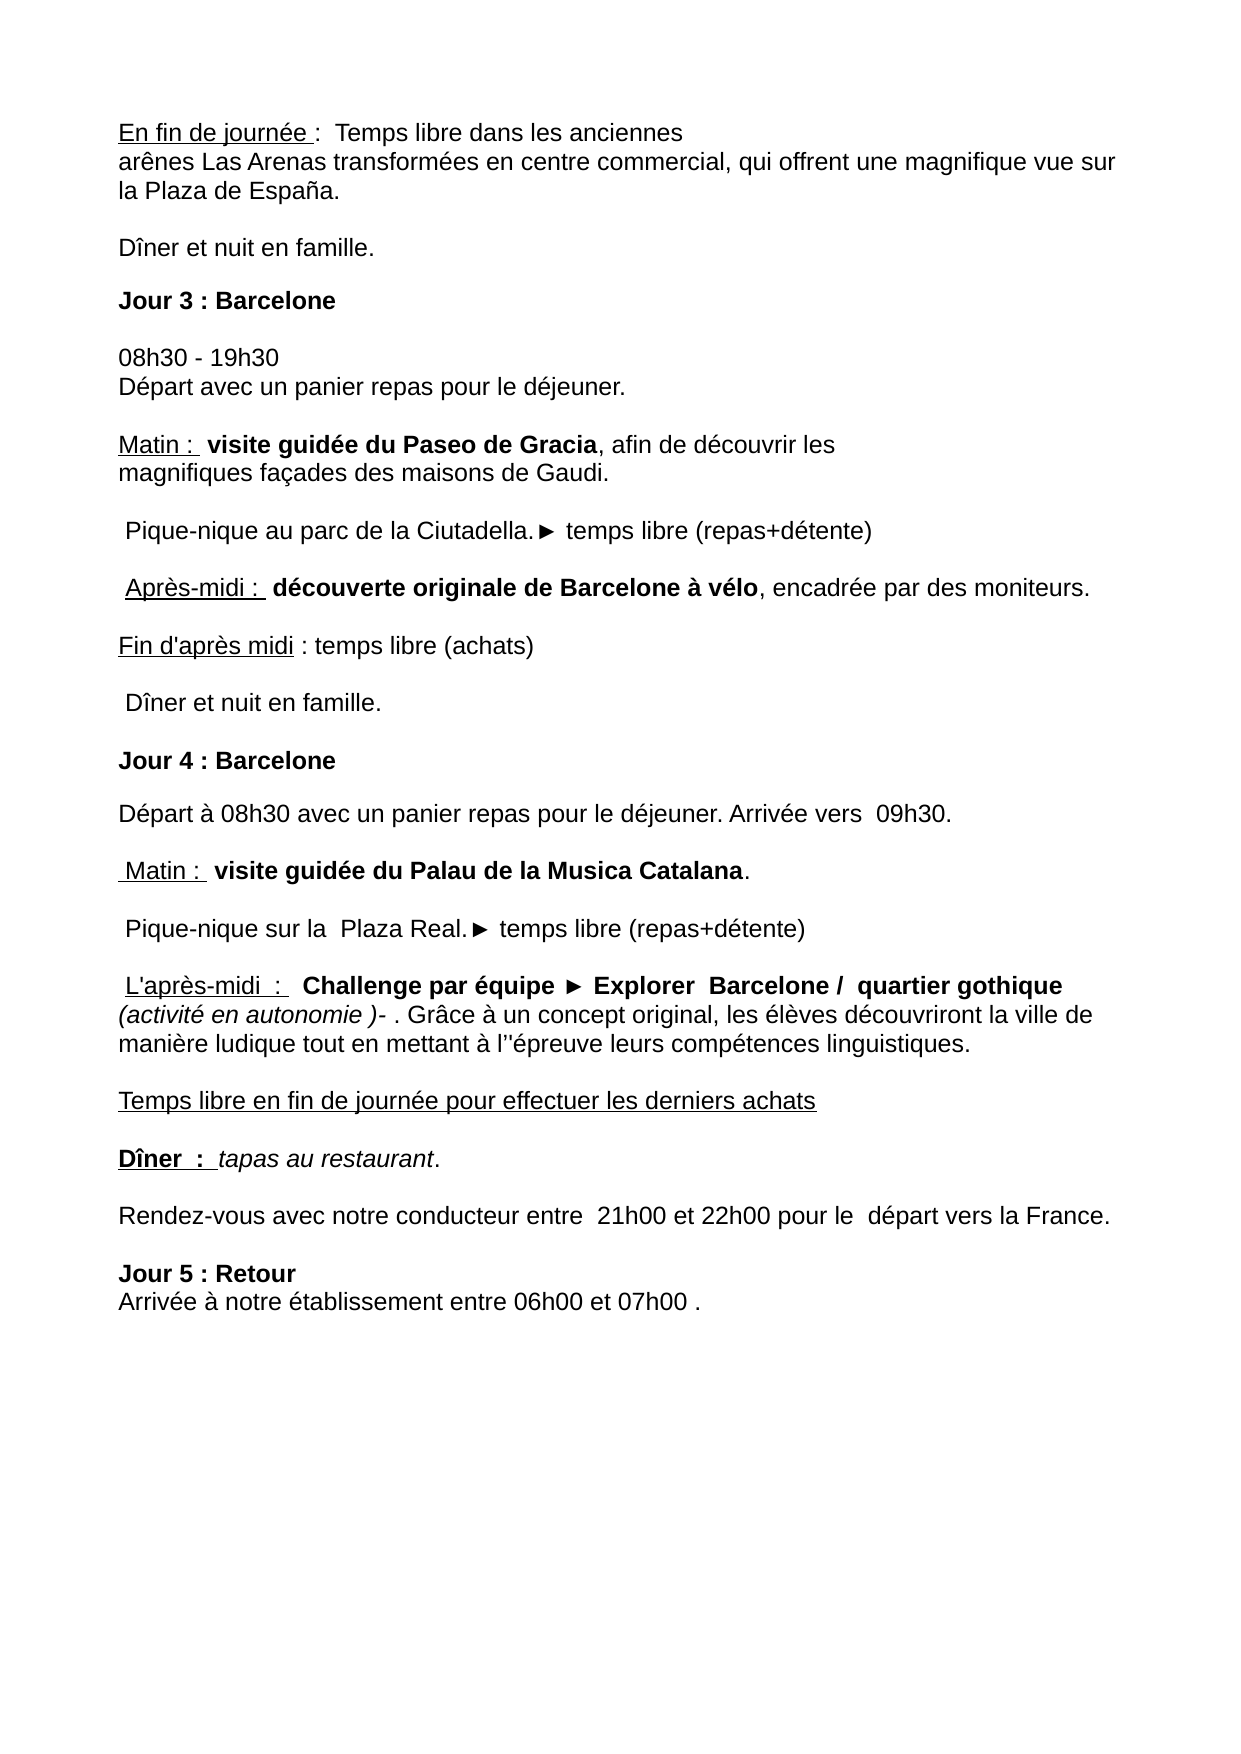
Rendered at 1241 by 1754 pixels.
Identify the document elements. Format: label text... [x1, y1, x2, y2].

text arênes Las Arenas transformées en centre commercial, qui offrent une magnifique vue sur la Plaza de España. [118, 147, 1122, 204]
text Matin : visite guidée du Paseo de Gracia, afin de découvrir les [118, 429, 1122, 458]
text Dîner et nuit en famille. [118, 688, 1122, 717]
text Départ à 08h30 avec un panier repas pour le déjeuner. Arrivée vers 09h30. [118, 798, 1122, 827]
text Jour 5 : Retour [118, 1258, 1122, 1287]
text L'après-midi : Challenge par équipe ► Explorer Barcelone / quartier gothique (activité en autonomie )- . Grâce à un concept original, les élèves découvriront la ville de [118, 971, 1122, 1028]
text En fin de journée : Temps libre dans les anciennes [118, 118, 1122, 147]
text Après-midi : découverte originale de Barcelone à vélo, encadrée par des moniteurs. [118, 573, 1122, 602]
text manière ludique tout en mettant à l’'épreuve leurs compétences linguistiques. [118, 1028, 1122, 1057]
text Pique-nique sur la Plaza Real.► temps libre (repas+détente) [118, 913, 1122, 942]
text 08h30 - 19h30 [118, 343, 1122, 372]
text Pique-nique au parc de la Ciutadella.► temps libre (repas+détente) [118, 516, 1122, 544]
text Rendez-vous avec notre conducteur entre 21h00 et 22h00 pour le départ vers la France. [118, 1201, 1122, 1230]
text Jour 4 : Barcelone [118, 746, 1122, 774]
text Matin : visite guidée du Palau de la Musica Catalana. [118, 856, 1122, 885]
text Dîner et nuit en famille. [118, 233, 1122, 262]
text Jour 3 : Barcelone [118, 286, 1122, 314]
text Temps libre en fin de journée pour effectuer les derniers achats [118, 1086, 1122, 1115]
text magnifiques façades des maisons de Gaudi. [118, 458, 1122, 487]
text Fin d'après midi : temps libre (achats) [118, 631, 1122, 659]
text Dîner : tapas au restaurant. [118, 1143, 1122, 1172]
text Arrivée à notre établissement entre 06h00 et 07h00 . [118, 1287, 1122, 1316]
text Départ avec un panier repas pour le déjeuner. [118, 372, 1122, 401]
